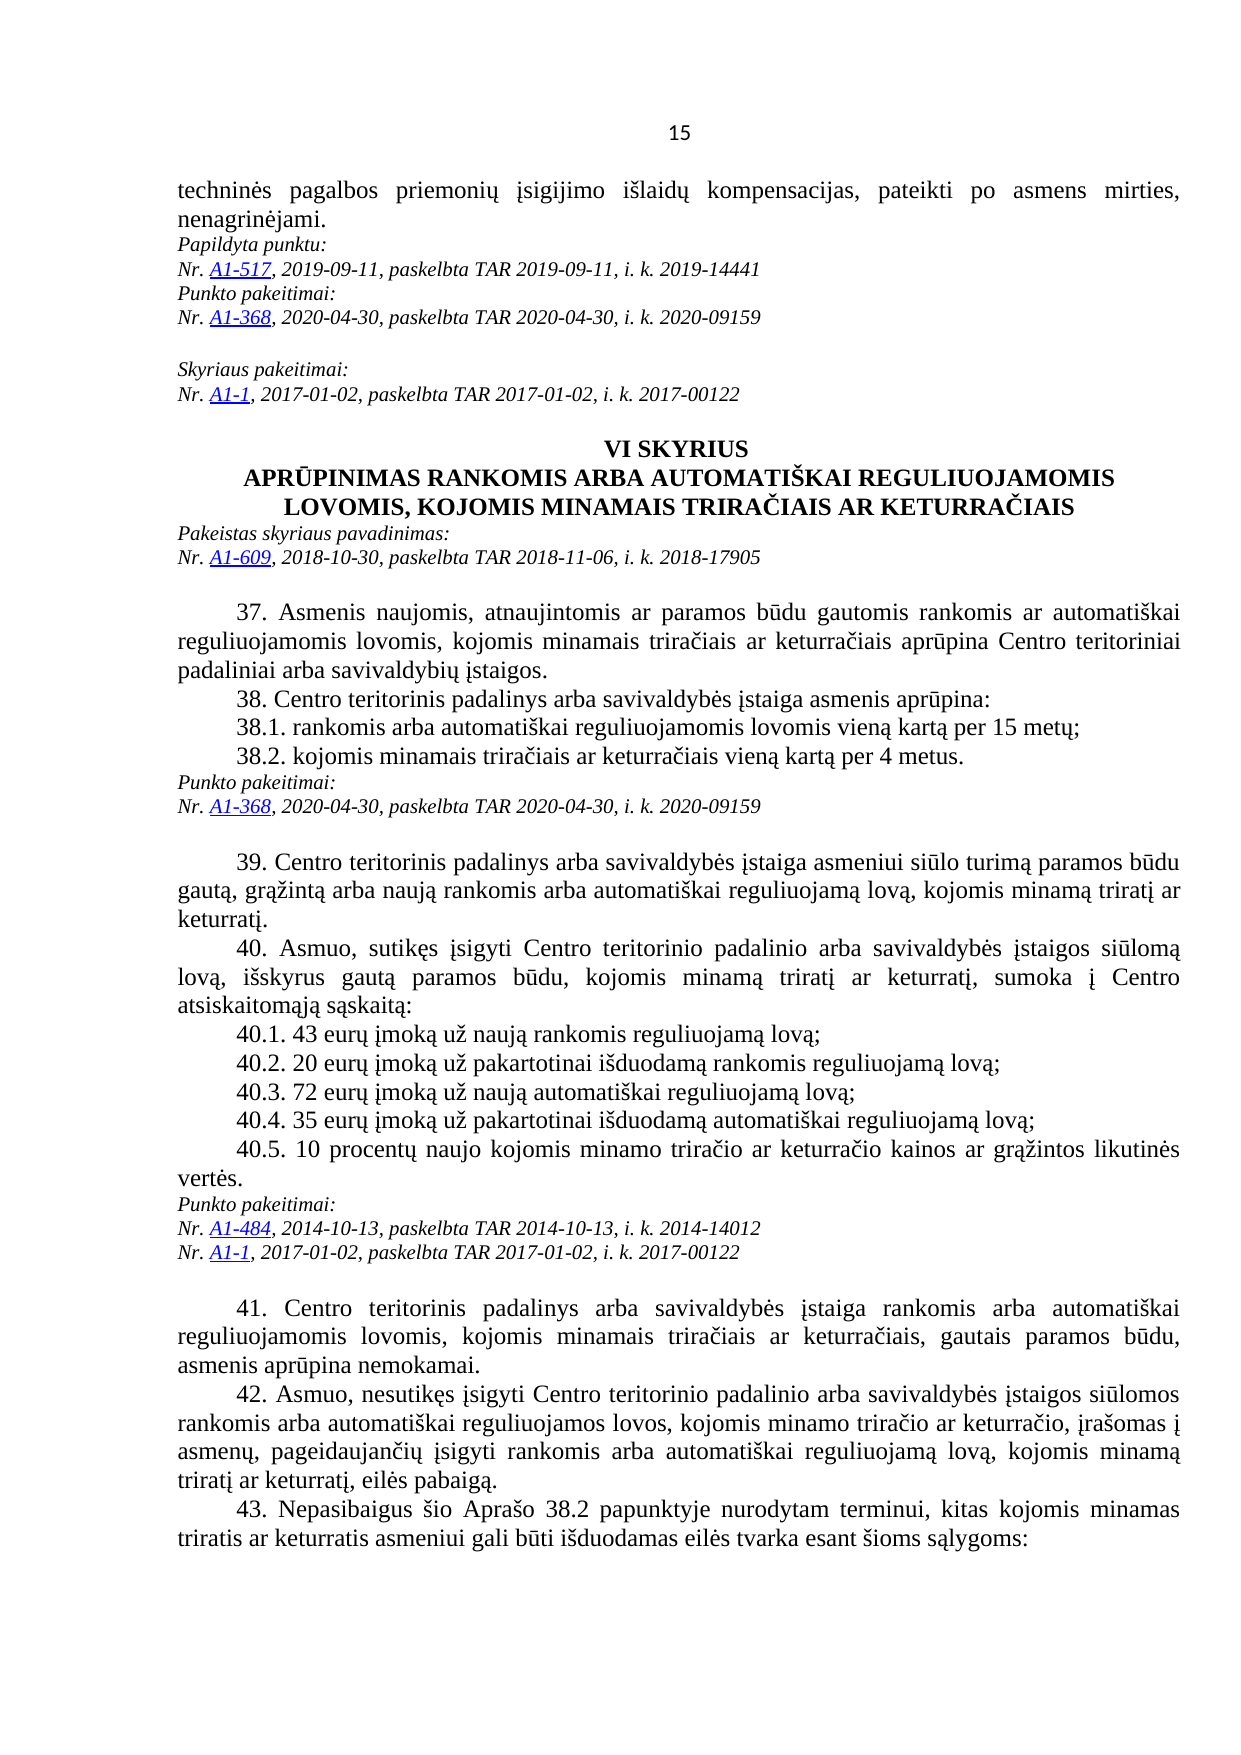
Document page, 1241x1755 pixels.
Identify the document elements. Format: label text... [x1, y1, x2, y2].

text Nr. A1-1, 2017-01-02, paskelbta TAR 2017-01-02, i. k. 2017-00122 [177, 1240, 1181, 1264]
text Nr. A1-517, 2019-09-11, paskelbta TAR 2019-09-11, i. k. 2019-14441 [177, 256, 1181, 281]
text 43. Nepasibaigus šio Aprašo 38.2 papunktyje nurodytam terminui, kitas kojomis minamas triratis ar keturratis asmeniui gali būti išduodamas eilės tvarka esant šioms sąlygoms: [177, 1494, 1181, 1551]
text Papildyta punktu: [177, 232, 1181, 256]
text 38. Centro teritorinis padalinys arba savivaldybės įstaiga asmenis aprūpina: [177, 684, 1181, 712]
text 40.3. 72 eurų įmoką už naują automatiškai reguliuojamą lovą; [177, 1077, 1181, 1106]
text Punkto pakeitimai: [177, 770, 1181, 794]
text Nr. A1-484, 2014-10-13, paskelbta TAR 2014-10-13, i. k. 2014-14012 [177, 1216, 1181, 1240]
text 40.1. 43 eurų įmoką už naują rankomis reguliuojamą lovą; [177, 1019, 1181, 1048]
text 42. Asmuo, nesutikęs įsigyti Centro teritorinio padalinio arba savivaldybės įstaigos siūlomos rankomis arba automatiškai reguliuojamos lovos, kojomis minamo triračio ar keturračio, įrašomas į asmenų, pageidaujančių įsigyti rankomis arba automatiškai reguliuojamą lovą, kojomis minamą triratį ar keturratį, eilės pabaigą. [177, 1379, 1181, 1494]
text 40.5. 10 procentų naujo kojomis minamo triračio ar keturračio kainos ar grąžintos likutinės vertės. [177, 1134, 1181, 1192]
text Skyriaus pakeitimai: [177, 357, 1181, 381]
text 38.1. rankomis arba automatiškai reguliuojamomis lovomis vieną kartą per 15 metų; [177, 712, 1181, 741]
text Nr. A1-368, 2020-04-30, paskelbta TAR 2020-04-30, i. k. 2020-09159 [177, 794, 1181, 818]
text 41. Centro teritorinis padalinys arba savivaldybės įstaiga rankomis arba automatiškai reguliuojamomis lovomis, kojomis minamais triračiais ar keturračiais, gautais paramos būdu, asmenis aprūpina nemokamai. [177, 1293, 1181, 1379]
text 37. Asmenis naujomis, atnaujintomis ar paramos būdu gautomis rankomis ar automatiškai reguliuojamomis lovomis, kojomis minamais triračiais ar keturračiais aprūpina Centro teritoriniai padaliniai arba savivaldybių įstaigos. [177, 597, 1181, 684]
text Nr. A1-1, 2017-01-02, paskelbta TAR 2017-01-02, i. k. 2017-00122 [177, 381, 1181, 406]
text Punkto pakeitimai: [177, 1192, 1181, 1216]
text 40.4. 35 eurų įmoką už pakartotinai išduodamą automatiškai reguliuojamą lovą; [177, 1106, 1181, 1134]
text 40.2. 20 eurų įmoką už pakartotinai išduodamą rankomis reguliuojamą lovą; [177, 1048, 1181, 1077]
text techninės pagalbos priemonių įsigijimo išlaidų kompensacijas, pateikti po asmens mirties, nenagrinėjami. [177, 175, 1181, 232]
text Nr. A1-609, 2018-10-30, paskelbta TAR 2018-11-06, i. k. 2018-17905 [177, 544, 1181, 569]
text Nr. A1-368, 2020-04-30, paskelbta TAR 2020-04-30, i. k. 2020-09159 [177, 304, 1181, 329]
text Pakeistas skyriaus pavadinimas: [177, 521, 1181, 544]
text 38.2. kojomis minamais triračiais ar keturračiais vieną kartą per 4 metus. [177, 741, 1181, 770]
text Punkto pakeitimai: [177, 281, 1181, 304]
text 40. Asmuo, sutikęs įsigyti Centro teritorinio padalinio arba savivaldybės įstaigos siūlomą lovą, išskyrus gautą paramos būdu, kojomis minamą triratį ar keturratį, sumoka į Centro atsiskaitomąją sąskaitą: [177, 933, 1181, 1019]
text VI SKYRIUS APRŪPINIMAS RANKOMIS ARBA AUTOMATIŠKAI REGULIUOJAMOMIS LOVOMIS, KOJOMIS MINAMAIS TRIRAČIAIS AR KETURRAČIAIS [177, 434, 1181, 521]
text 39. Centro teritorinis padalinys arba savivaldybės įstaiga asmeniui siūlo turimą paramos būdu gautą, grąžintą arba naują rankomis arba automatiškai reguliuojamą lovą, kojomis minamą triratį ar keturratį. [177, 847, 1181, 933]
